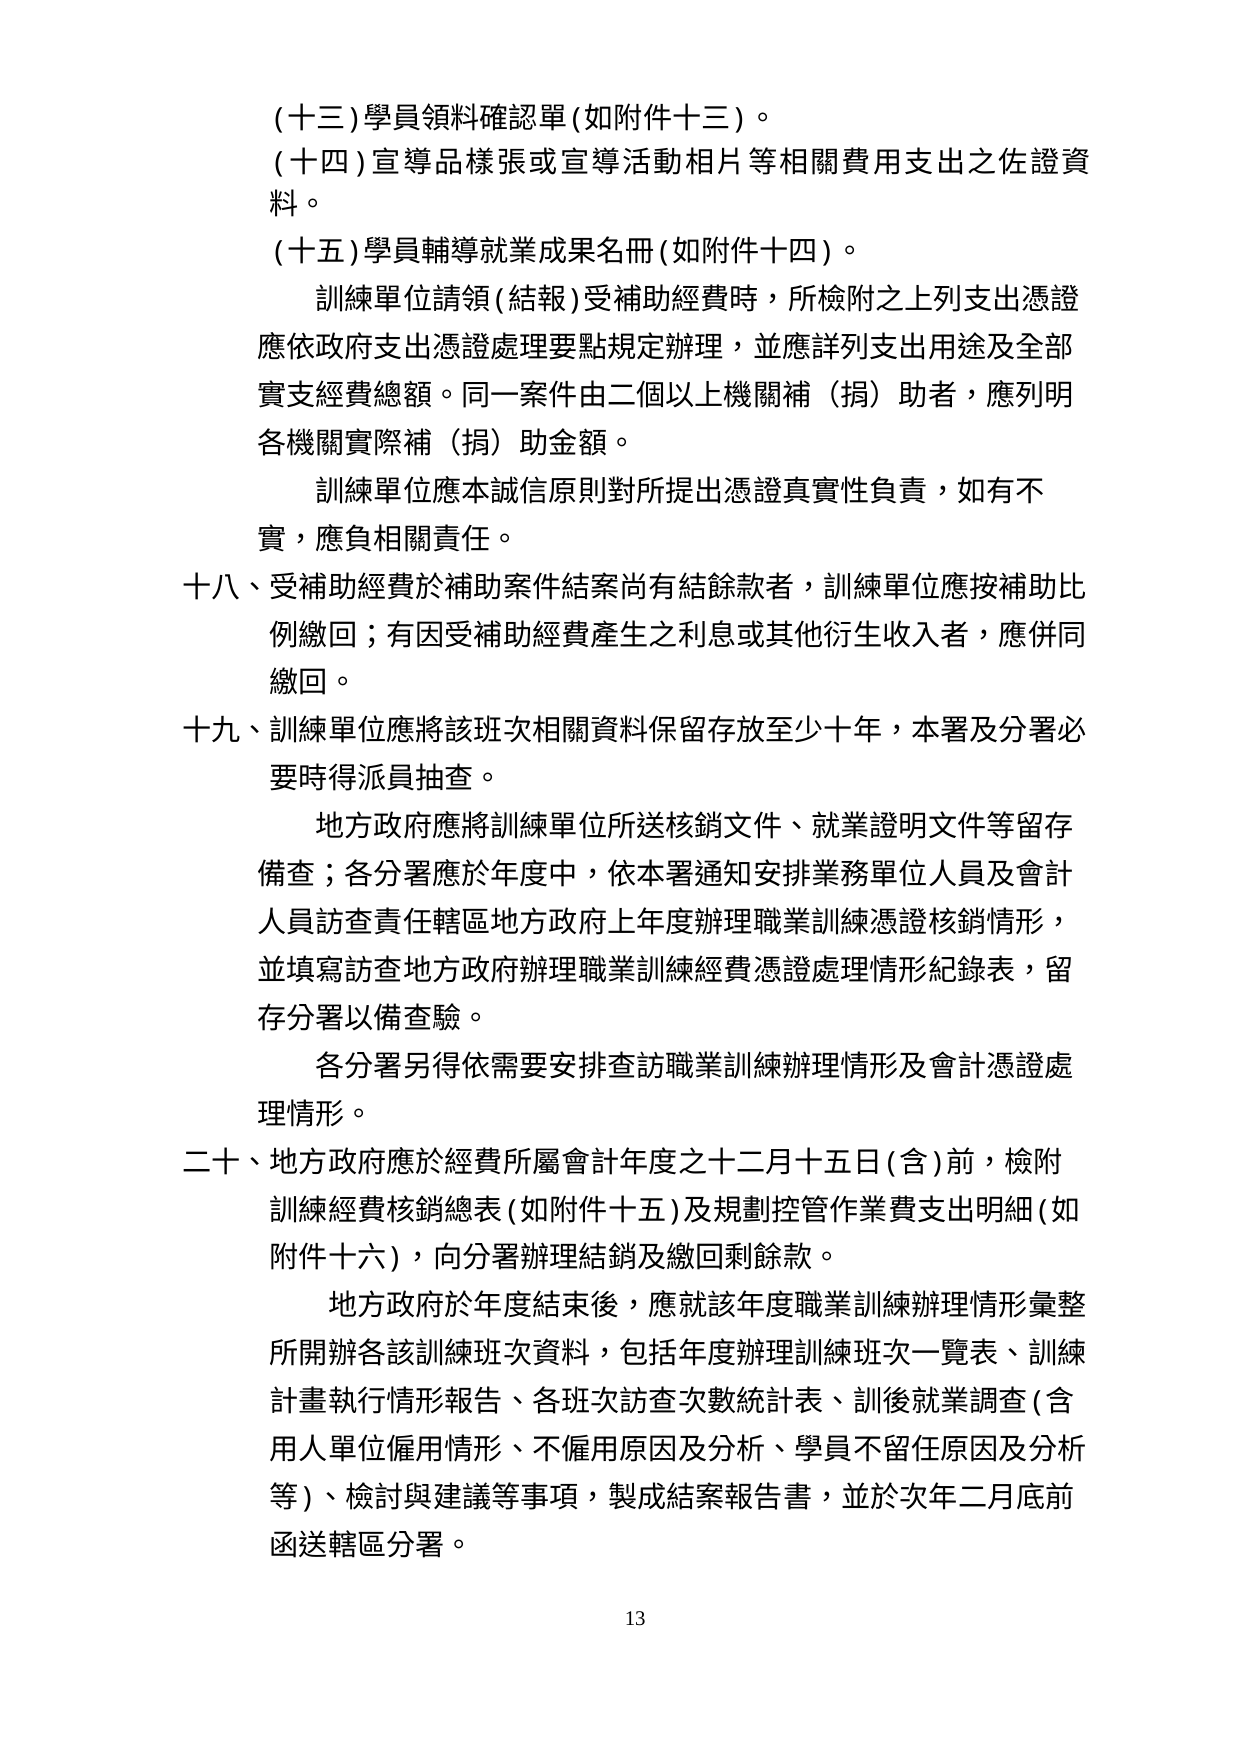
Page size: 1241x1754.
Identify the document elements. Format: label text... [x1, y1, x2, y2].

table_cell (十三)學員領料確認單(如附件十三)。 (十四)宣導品樣張或宣導活動相片等相關費用支出之佐證資料。 (十五)學員輔導就業成果名冊(如附件十四)。 訓練單位請領(結報)受補助經費時，所檢附之上列支出憑證應依政府支出憑證處理要點規定辦理，並應詳列支出用途及全部實支經費總額。同一案件由二個以上機關補（捐）助者，應列明各機關實際補（捐）助金額。 訓練單位應本誠信原則對所提出憑證真實性負責，如有不實，應負相關責任。 十八、受補助經費於補助案件結案尚有結餘款者，訓練單位應按補助比例繳回；有因受補助經費產生之利息或其他衍生收入者，應併同繳回。 十九、訓練單位應將該班次相關資料保留存放至少十年，本署及分署必要時得派員抽查。 地方政府應將訓練單位所送核銷文件、就業證明文件等留存備查；各分署應於年度中，依本署通知安排業務單位人員及會計人員訪查責任轄區地方政府上年度辦理職業訓練憑證核銷情形，並填寫訪查地方政府辦理職業訓練經費憑證處理情形紀錄表，留存分署以備查驗。 各分署另得依需要安排查訪職業訓練辦理情形及會計憑證處理情形。 [179, 91, 1094, 1134]
table_cell 二十、地方政府應於經費所屬會計年度之十二月十五日(含)前，檢附訓練經費核銷總表(如附件十五)及規劃控管作業費支出明細(如附件十六)，向分署辦理結銷及繳回剩餘款。 地方政府於年度結束後，應就該年度職業訓練辦理情形彙整所開辦各該訓練班次資料，包括年度辦理訓練班次一覽表、訓練計畫執行情形報告、各班次訪查次數統計表、訓後就業調查(含用人單位僱用情形、不僱用原因及分析、學員不留任原因及分析等)、檢討與建議等事項，製成結案報告書，並於次年二月底前函送轄區分署。 [179, 1134, 1094, 1565]
